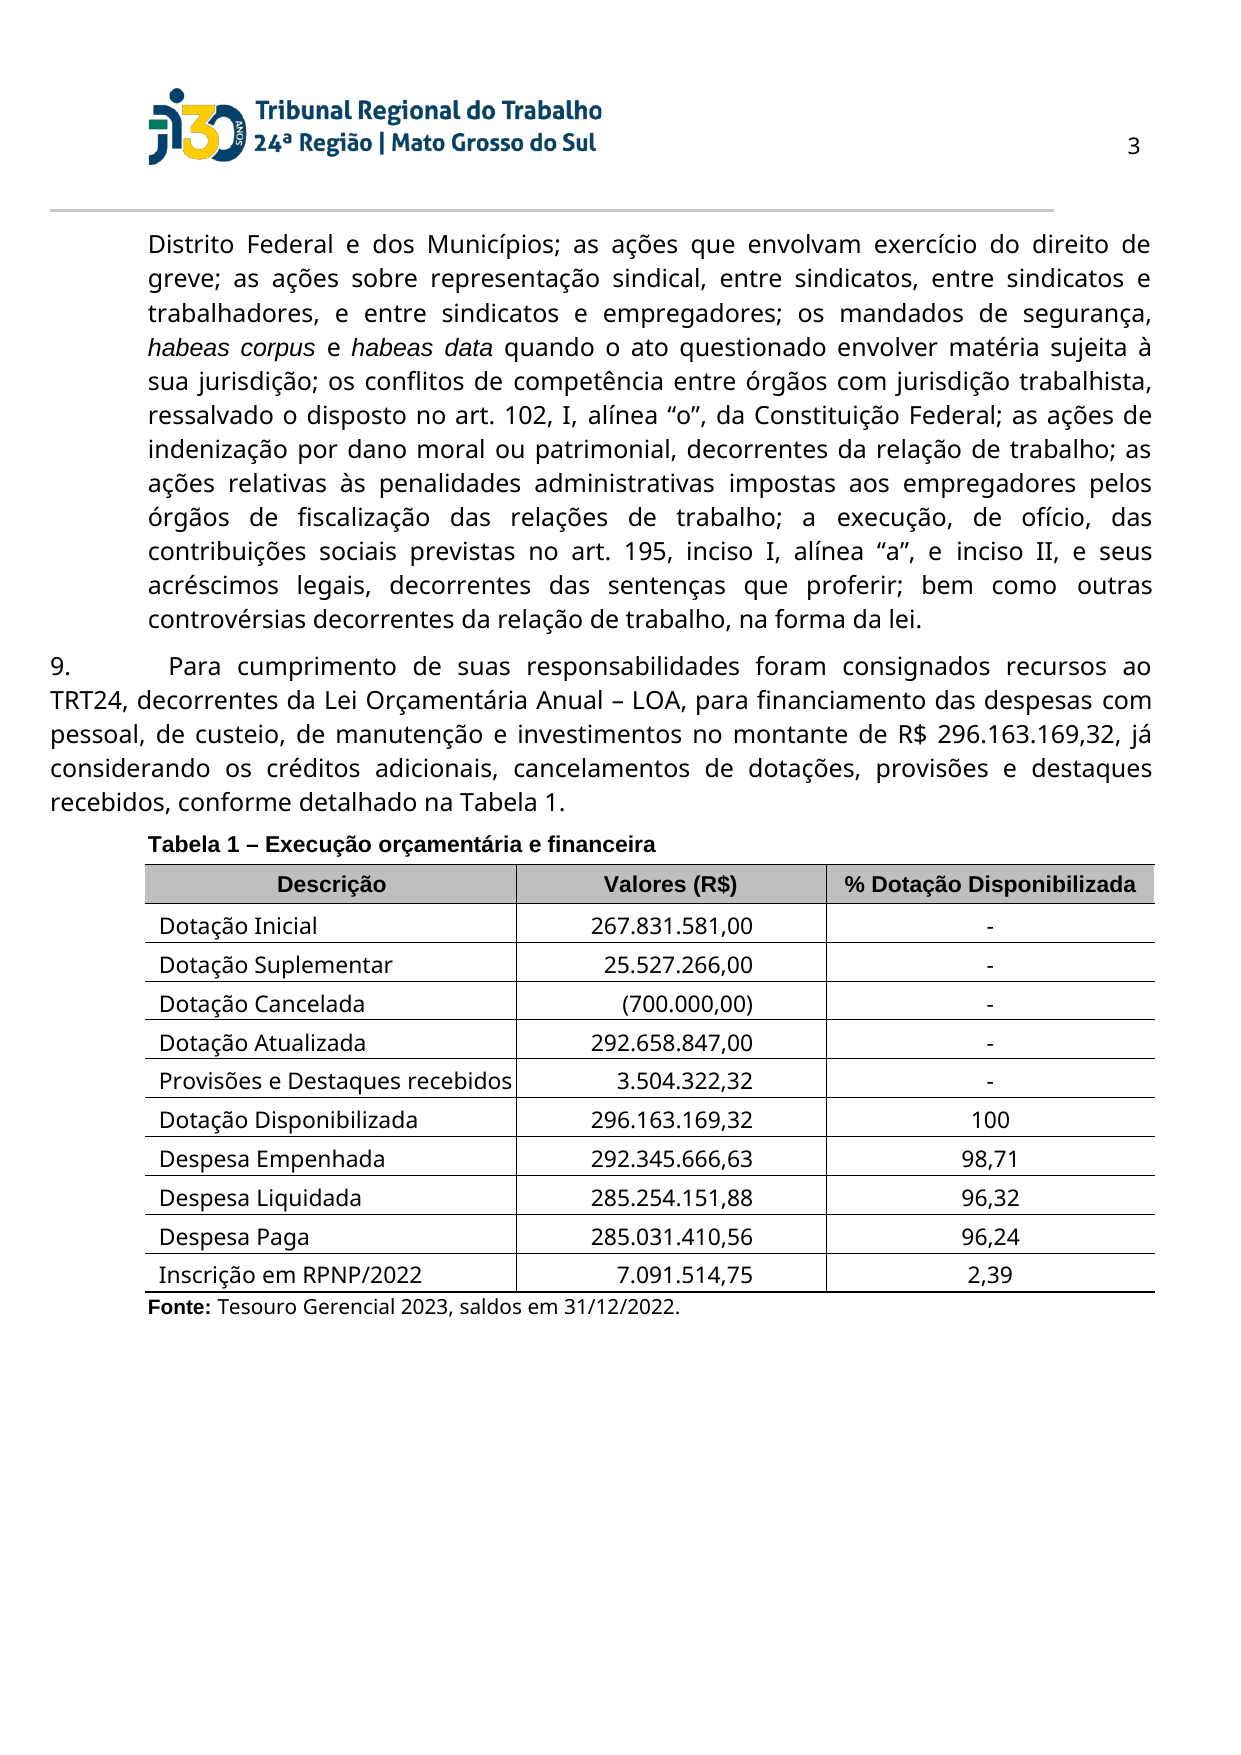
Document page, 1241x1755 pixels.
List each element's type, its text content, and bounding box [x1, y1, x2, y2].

text Fonte: Tesouro Gerencial 2023, saldos em 31/12/2022. [148, 1292, 1182, 1321]
list Para cumprimento de suas responsabilidades foram consignados recursos ao TRT24, decorrentes da Lei Orçamentária Anual – LOA, para financiamento das despesas com pessoal, de custeio, de manutenção e investimentos no montante de R$ 296.163.169,32, já considerando os créditos adicionais, cancelamentos de dotações, provisões e destaques recebidos, conforme detalhado na Tabela 1. [50, 648, 1152, 819]
table_cell Dotação Inicial [145, 904, 516, 942]
table_header Valores (R$) [517, 865, 826, 903]
table_cell 100 [827, 1098, 1154, 1136]
table_cell - [827, 1020, 1154, 1058]
table_cell 296.163.169,32 [517, 1098, 826, 1136]
table_cell (700.000,00) [517, 982, 826, 1019]
table_cell 25.527.266,00 [517, 943, 826, 981]
table_header Descrição [145, 865, 516, 903]
text Distrito Federal e dos Municípios; as ações que envolvam exercício do direito de greve; as ações sobre representação sindical, entre sindicatos, entre sindicatos e trabalhadores, e entre sindicatos e empregadores; os mandados de segurança, habeas corpus e habeas data quando o ato questionado envolver matéria sujeita à sua jurisdição; os conflitos de competência entre órgãos com jurisdição trabalhista, ressalvado o disposto no art. 102, I, alínea “o”, da Constituição Federal; as ações de indenização por dano moral ou patrimonial, decorrentes da relação de trabalho; as ações relativas às penalidades administrativas impostas aos empregadores pelos órgãos de fiscalização das relações de trabalho; a execução, de ofício, das contribuições sociais previstas no art. 195, inciso I, alínea “a”, e inciso II, e seus acréscimos legais, decorrentes das sentenças que proferir; bem como outras controvérsias decorrentes da relação de trabalho, na forma da lei. [148, 227, 1153, 636]
table_cell 285.254.151,88 [517, 1176, 826, 1213]
table_cell 7.091.514,75 [517, 1254, 826, 1291]
table_cell 98,71 [827, 1137, 1154, 1175]
table_cell Dotação Disponibilizada [145, 1098, 516, 1136]
table_cell Despesa Empenhada [145, 1137, 516, 1175]
table_cell Dotação Atualizada [145, 1020, 516, 1058]
table_cell - [827, 1059, 1154, 1097]
table_cell 3.504.322,32 [517, 1059, 826, 1097]
table_cell - [827, 904, 1154, 942]
table_cell 96,24 [827, 1215, 1154, 1252]
table_cell - [827, 943, 1154, 981]
table_cell 96,32 [827, 1176, 1154, 1213]
table_cell Despesa Paga [145, 1215, 516, 1252]
table_cell Dotação Cancelada [145, 982, 516, 1019]
table_cell Inscrição em RPNP/2022 [145, 1254, 516, 1291]
table_header % Dotação Disponibilizada [827, 865, 1154, 903]
table_cell Despesa Liquidada [145, 1176, 516, 1213]
table_cell 267.831.581,00 [517, 904, 826, 942]
text Tabela 1 – Execução orçamentária e financeira [148, 831, 1182, 857]
table_cell 285.031.410,56 [517, 1215, 826, 1252]
table_cell Dotação Suplementar [145, 943, 516, 981]
table_cell - [827, 982, 1154, 1019]
table_cell 2,39 [827, 1254, 1154, 1291]
table_cell 292.658.847,00 [517, 1020, 826, 1058]
table_cell 292.345.666,63 [517, 1137, 826, 1175]
table_cell Provisões e Destaques recebidos [145, 1059, 516, 1097]
